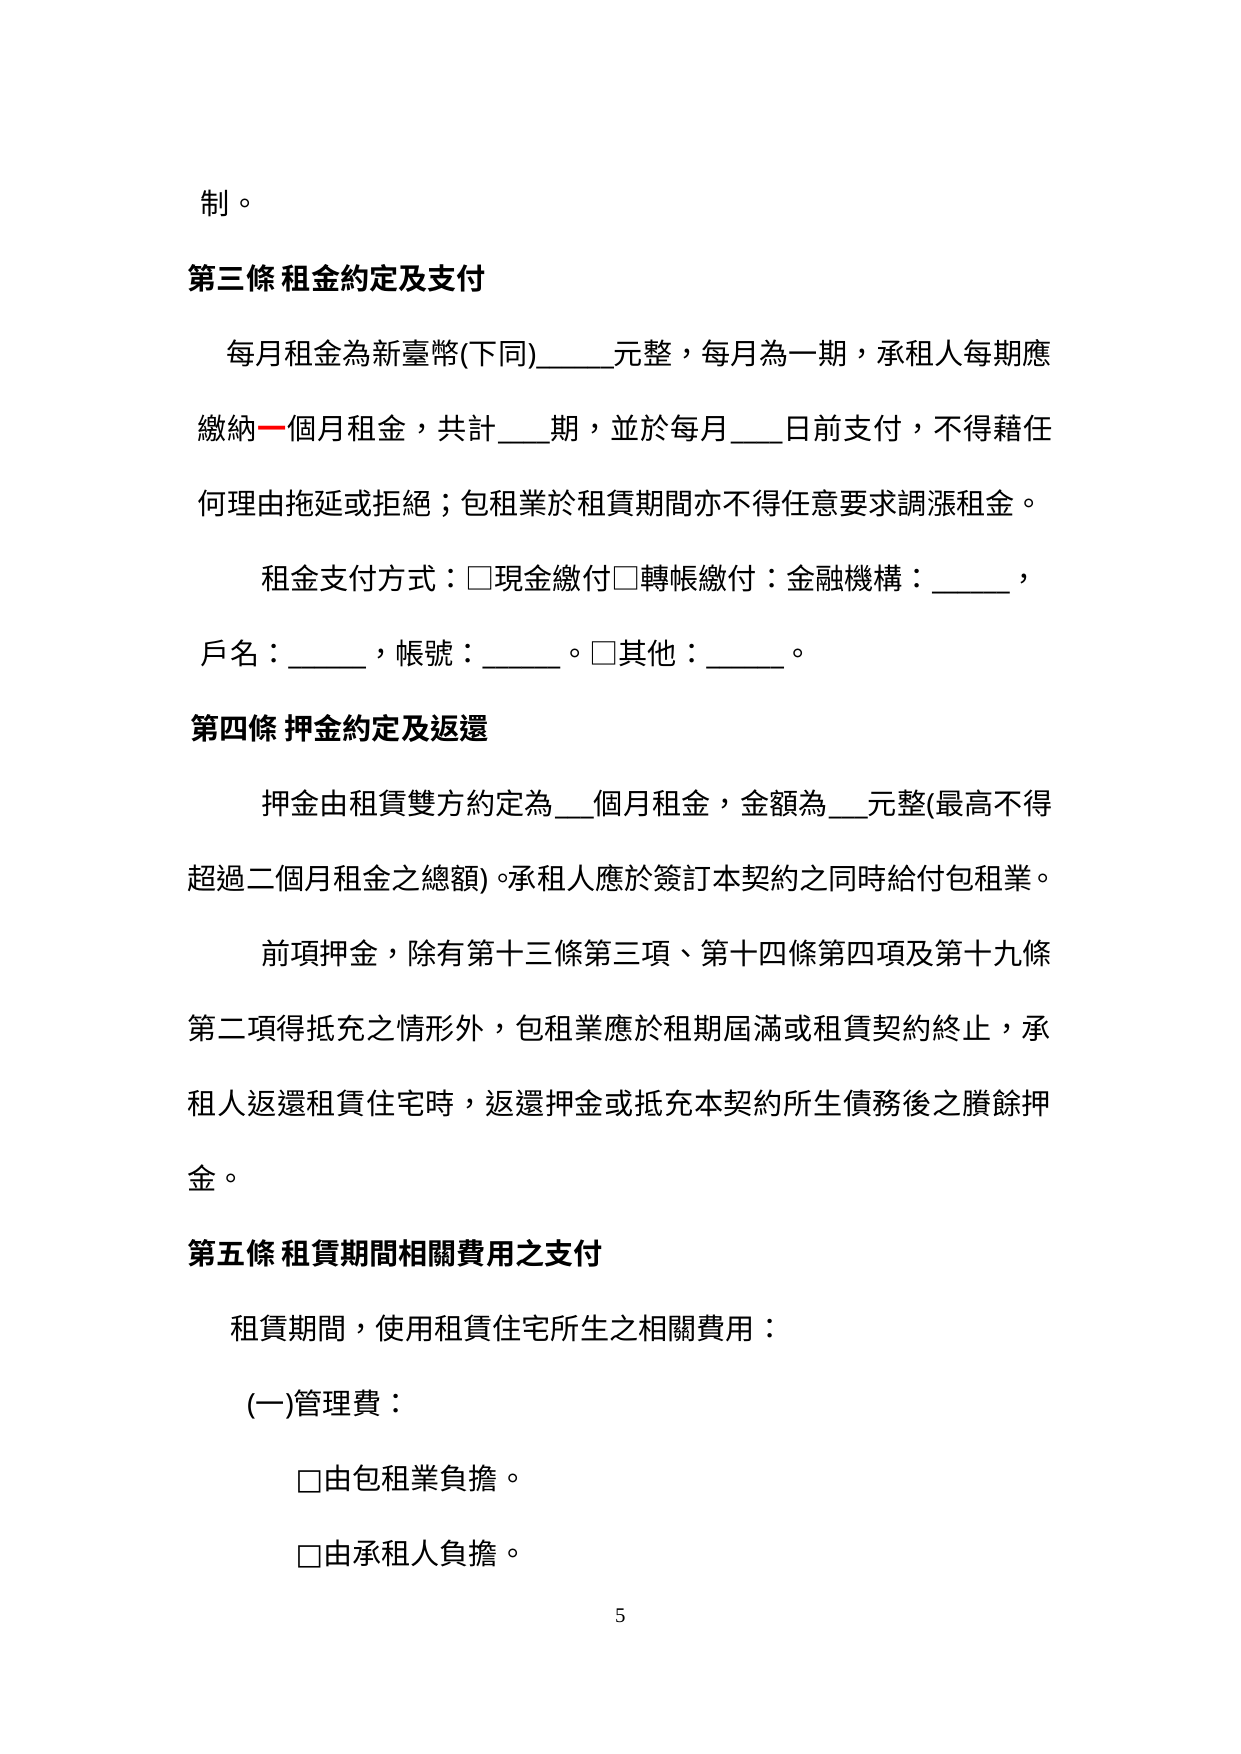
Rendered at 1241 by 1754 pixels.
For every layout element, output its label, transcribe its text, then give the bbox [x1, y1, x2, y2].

text 租賃期間，使用租賃住宅所生之相關費用： [230, 1289, 1053, 1364]
text 第五條 租賃期間相關費用之支付 [187, 1214, 1053, 1289]
text 租金支付方式：□現金繳付□轉帳繳付：金融機構：______，戶名：______，帳號：______。□其他：______。 [201, 539, 1053, 689]
text (一)管理費： [247, 1364, 1053, 1439]
text 第三條 租金約定及支付 [187, 239, 1053, 314]
text □由承租人負擔。 [187, 1514, 1053, 1589]
text 押金由租賃雙方約定為___個月租金，金額為___元整(最高不得超過二個月租金之總額)。承租人應於簽訂本契約之同時給付包租業。 [187, 764, 1053, 914]
text □由包租業負擔。 [187, 1439, 1053, 1514]
text 第四條 押金約定及返還 [190, 689, 1053, 764]
text 制。 [201, 164, 1053, 239]
text 前項押金，除有第十三條第三項、第十四條第四項及第十九條第二項得抵充之情形外，包租業應於租期屆滿或租賃契約終止，承租人返還租賃住宅時，返還押金或抵充本契約所生債務後之賸餘押金。 [187, 914, 1053, 1214]
text 每月租金為新臺幣(下同)______元整，每月為一期，承租人每期應繳納一個月租金，共計____期，並於每月____日前支付，不得藉任何理由拖延或拒絕；包租業於租賃期間亦不得任意要求調漲租金。 [187, 314, 1053, 539]
